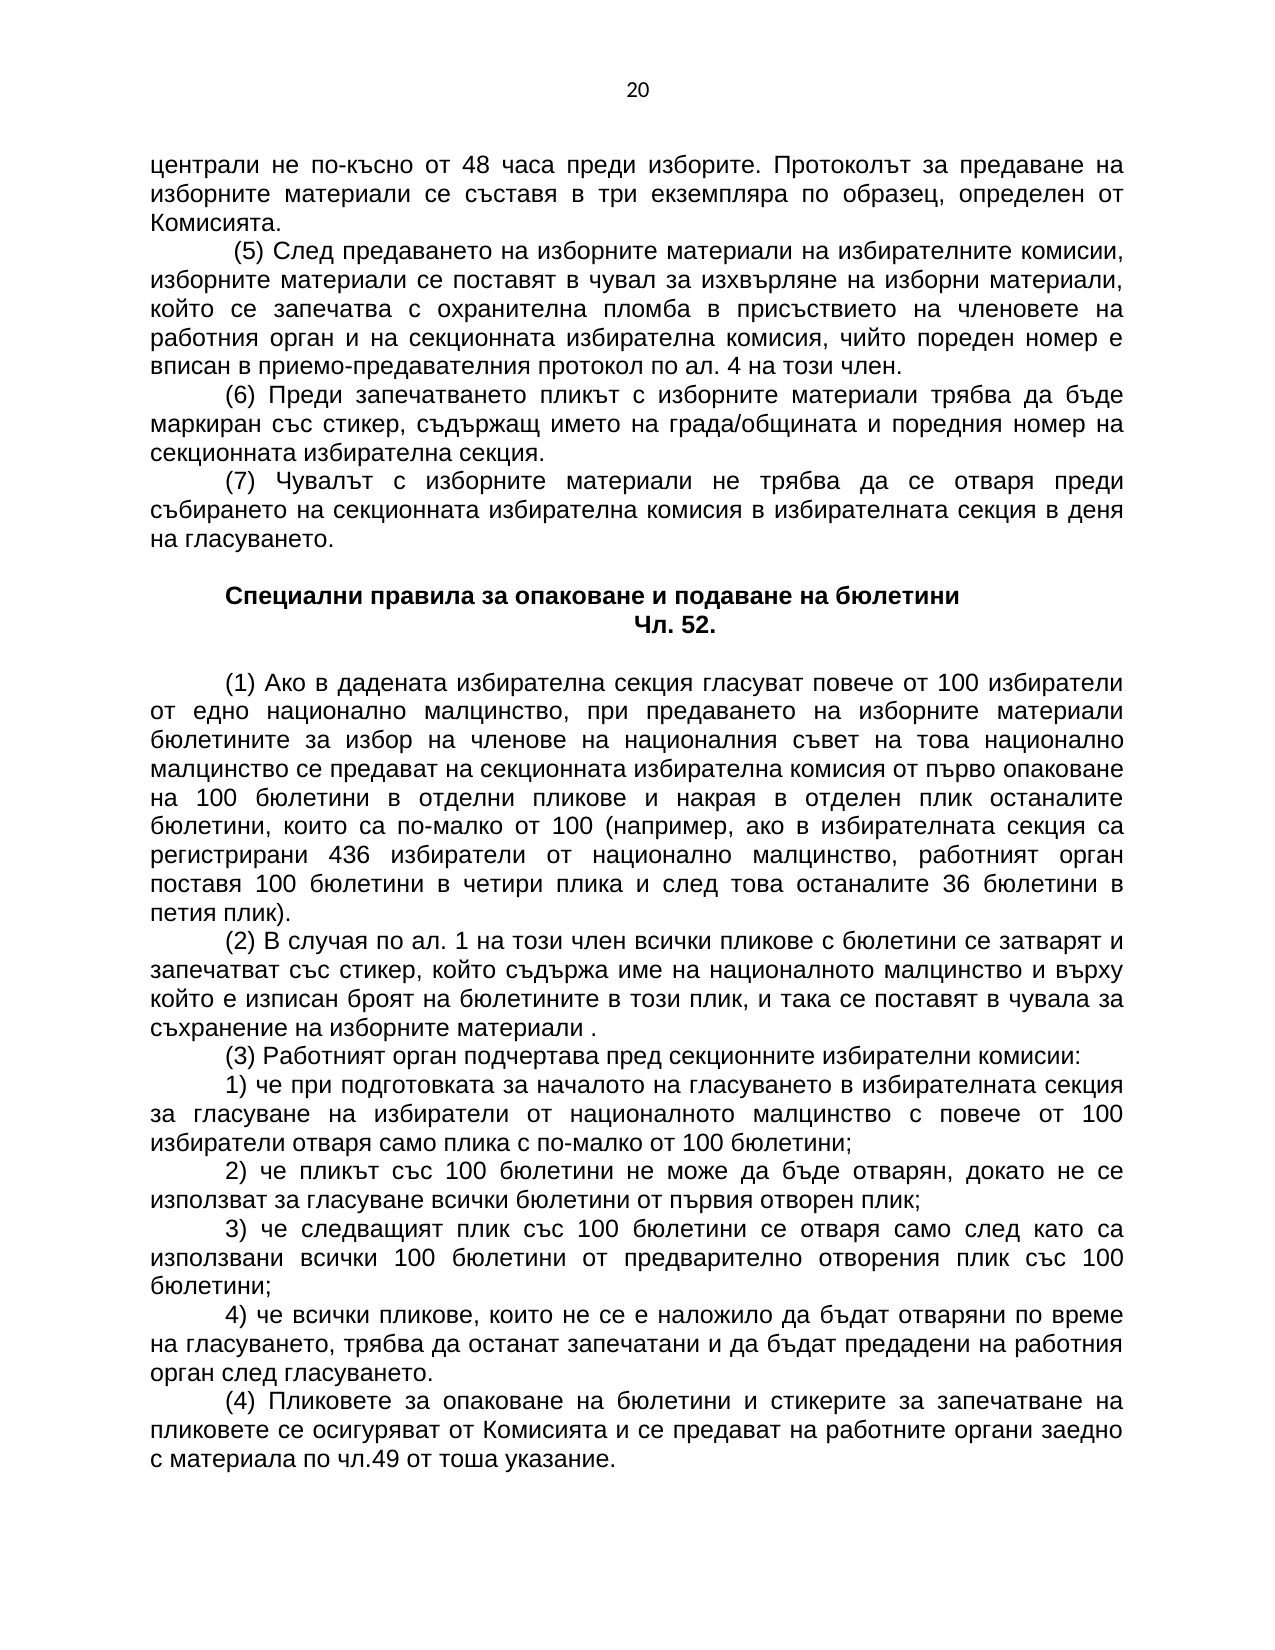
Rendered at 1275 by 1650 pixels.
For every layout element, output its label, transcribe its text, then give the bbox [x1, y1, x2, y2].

text централи не по-късно от 48 часа преди изборите. Протоколът за предаване на изборните материали се съставя в три екземпляра по образец, определен от Комисията. [150, 150, 1125, 236]
text (1) Ако в дадената избирателна секция гласуват повече от 100 избиратели от едно национално малцинство, при предаването на изборните материали бюлетините за избор на членове на националния съвет на това национално малцинство се предават на секционната избирателна комисия от първо опаковане на 100 бюлетини в отделни пликове и накрая в отделен плик останалите бюлетини, които са по-малко от 100 (например, ако в избирателната секция са регистрирани 436 избиратели от национално малцинство, работният орган поставя 100 бюлетини в четири плика и след това останалите 36 бюлетини в петия плик). [150, 667, 1125, 926]
text 1) че при подготовката за началото на гласуването в избирателната секция за гласуване на избиратели от националното малцинство с повече от 100 избиратели отваря само плика с по-малко от 100 бюлетини; [150, 1070, 1125, 1156]
text (7) Чувалът с изборните материали не трябва да се отваря преди събирането на секционната избирателна комисия в избирателната секция в деня на гласуването. [150, 466, 1125, 552]
text (6) Преди запечатването пликът с изборните материали трябва да бъде маркиран със стикер, съдържащ името на града/общината и поредния номер на секционната избирателна секция. [150, 380, 1125, 466]
text (5) След предаването на изборните материали на избирателните комисии, изборните материали се поставят в чувал за изхвърляне на изборни материали, който се запечатва с охранителна пломба в присъствието на членовете на работния орган и на секционната избирателна комисия, чийто пореден номер е вписан в приемо-предавателния протокол по ал. 4 на този член. [150, 236, 1125, 380]
text (2) В случая по ал. 1 на този член всички пликове с бюлетини се затварят и запечатват със стикер, който съдържа име на националното малцинство и върху който е изписан броят на бюлетините в този плик, и така се поставят в чувала за съхранение на изборните материали . [150, 926, 1125, 1041]
text Специални правила за опаковане и подаване на бюлетини [150, 581, 1125, 610]
text (3) Работният орган подчертава пред секционните избирателни комисии: [150, 1041, 1125, 1070]
text 2) че пликът със 100 бюлетини не може да бъде отварян, докато не се използват за гласуване всички бюлетини от първия отворен плик; [150, 1156, 1125, 1214]
text (4) Пликовете за опаковане на бюлетини и стикерите за запечатване на пликовете се осигуряват от Комисията и се предават на работните органи заедно с материала по чл.49 от тоша указание. [150, 1386, 1125, 1472]
text 4) че всички пликове, които не се е наложило да бъдат отваряни по време на гласуването, трябва да останат запечатани и да бъдат предадени на работния орган след гласуването. [150, 1300, 1125, 1386]
text 3) че следващият плик със 100 бюлетини се отваря само след като са използвани всички 100 бюлетини от предварително отворения плик със 100 бюлетини; [150, 1214, 1125, 1300]
text Чл. 52. [150, 610, 1125, 639]
